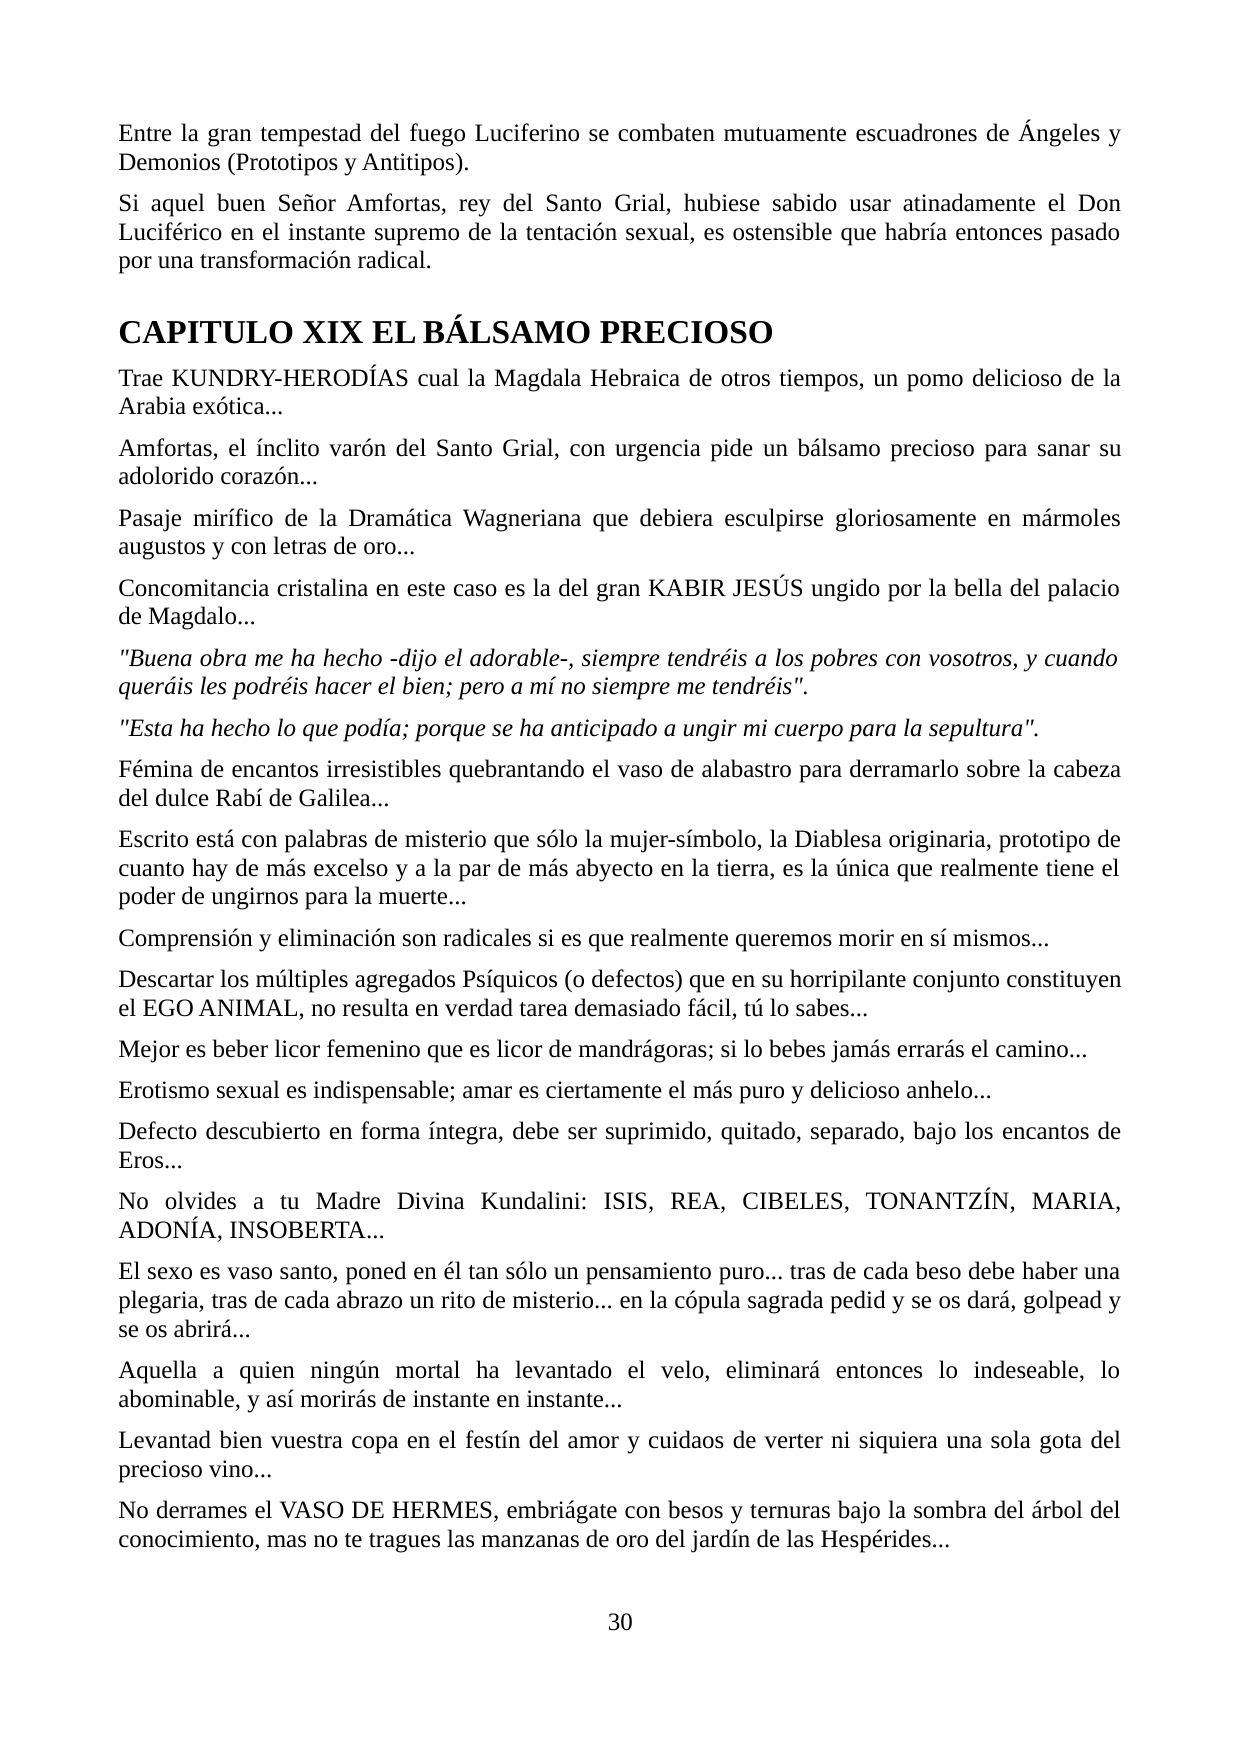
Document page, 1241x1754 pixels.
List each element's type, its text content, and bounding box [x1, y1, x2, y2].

text Fémina de encantos irresistibles quebrantando el vaso de alabastro para derramarlo sobre la cabeza del dulce Rabí de Galilea... [118, 754, 1122, 811]
text Concomitancia cristalina en este caso es la del gran KABIR JESÚS ungido por la bella del palacio de Magdalo... [118, 573, 1122, 630]
text Escrito está con palabras de misterio que sólo la mujer-símbolo, la Diablesa originaria, prototipo de cuanto hay de más excelso y a la par de más abyecto en la tierra, es la única que realmente tiene el poder de ungirnos para la muerte... [118, 824, 1122, 910]
text "Esta ha hecho lo que podía; porque se ha anticipado a ungir mi cuerpo para la sepultura". [118, 713, 1122, 741]
text Entre la gran tempestad del fuego Luciferino se combaten mutuamente escuadrones de Ángeles y Demonios (Prototipos y Antitipos). [118, 118, 1122, 176]
text No derrames el VASO DE HERMES, embriágate con besos y ternuras bajo la sombra del árbol del conocimiento, mas no te tragues las manzanas de oro del jardín de las Hespérides... [118, 1495, 1122, 1553]
text Trae KUNDRY-HERODÍAS cual la Magdala Hebraica de otros tiempos, un pomo delicioso de la Arabia exótica... [118, 363, 1122, 420]
text Si aquel buen Señor Amfortas, rey del Santo Grial, hubiese sabido usar atinadamente el Don Luciférico en el instante supremo de la tentación sexual, es ostensible que habría entonces pasado por una transformación radical. [118, 188, 1122, 274]
text Defecto descubierto en forma íntegra, debe ser suprimido, quitado, separado, bajo los encantos de Eros... [118, 1116, 1122, 1174]
text "Buena obra me ha hecho -dijo el adorable-, siempre tendréis a los pobres con vosotros, y cuando queráis les podréis hacer el bien; pero a mí no siempre me tendréis". [118, 643, 1122, 700]
text Levantad bien vuestra copa en el festín del amor y cuidaos de verter ni siquiera una sola gota del precioso vino... [118, 1425, 1122, 1483]
subtitle CAPITULO XIX EL BÁLSAMO PRECIOSO [118, 312, 1122, 350]
text Descartar los múltiples agregados Psíquicos (o defectos) que en su horripilante conjunto constituyen el EGO ANIMAL, no resulta en verdad tarea demasiado fácil, tú lo sabes... [118, 964, 1122, 1021]
text Mejor es beber licor femenino que es licor de mandrágoras; si lo bebes jamás errarás el camino... [118, 1034, 1122, 1063]
text No olvides a tu Madre Divina Kundalini: ISIS, REA, CIBELES, TONANTZÍN, MARIA, ADONÍA, INSOBERTA... [118, 1186, 1122, 1244]
text Amfortas, el ínclito varón del Santo Grial, con urgencia pide un bálsamo precioso para sanar su adolorido corazón... [118, 433, 1122, 490]
text Erotismo sexual es indispensable; amar es ciertamente el más puro y delicioso anhelo... [118, 1075, 1122, 1104]
text El sexo es vaso santo, poned en él tan sólo un pensamiento puro... tras de cada beso debe haber una plegaria, tras de cada abrazo un rito de misterio... en la cópula sagrada pedid y se os dará, golpead y se os abrirá... [118, 1256, 1122, 1343]
text Comprensión y eliminación son radicales si es que realmente queremos morir en sí mismos... [118, 923, 1122, 951]
text Aquella a quien ningún mortal ha levantado el velo, eliminará entonces lo indeseable, lo abominable, y así morirás de instante en instante... [118, 1355, 1122, 1413]
text Pasaje mirífico de la Dramática Wagneriana que debiera esculpirse gloriosamente en mármoles augustos y con letras de oro... [118, 503, 1122, 560]
